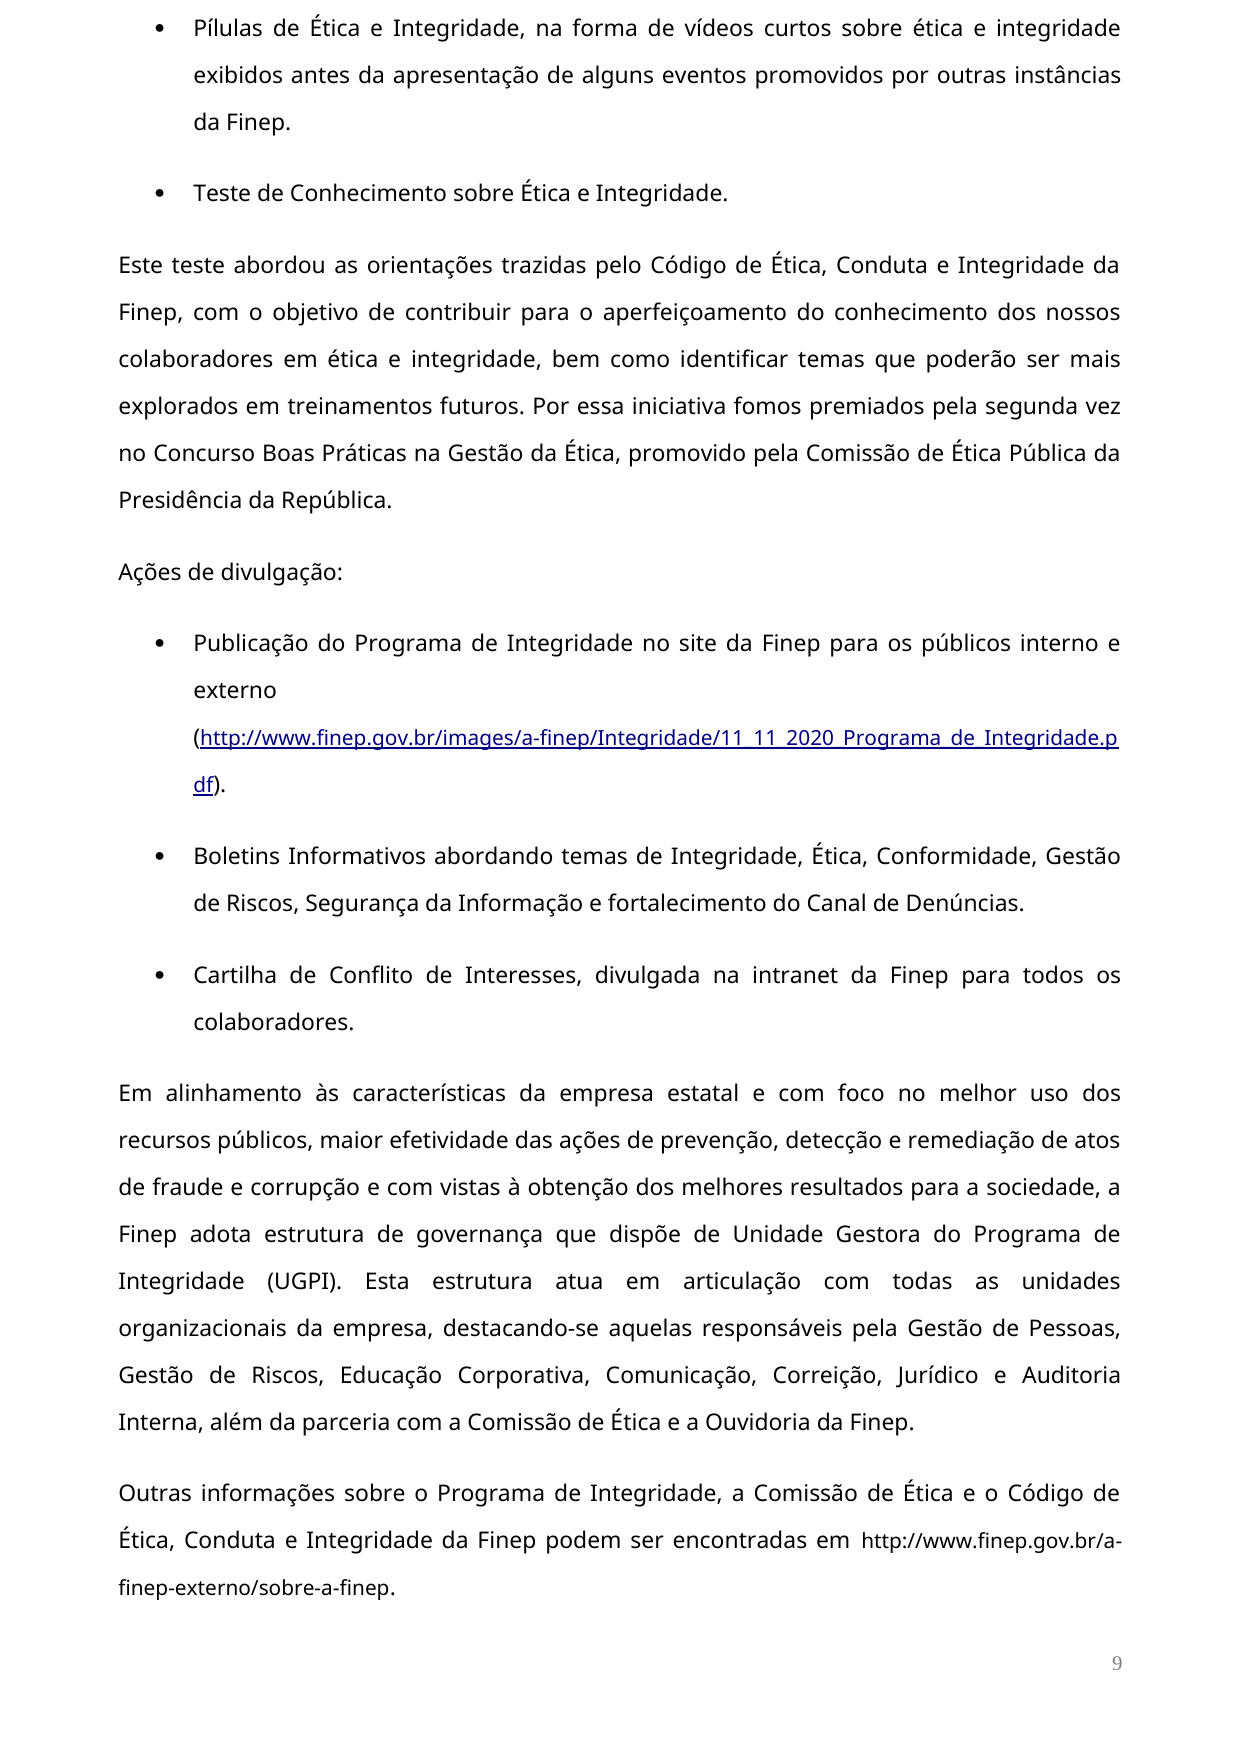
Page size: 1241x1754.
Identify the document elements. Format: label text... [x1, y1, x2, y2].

list Teste de Conhecimento sobre Ética e Integridade. [156, 177, 1122, 209]
text Ações de divulgação: [118, 556, 1122, 587]
list Pílulas de Ética e Integridade, na forma de vídeos curtos sobre ética e integridade exibidos antes da apresentação de alguns eventos promovidos por outras instâncias da Finep. [156, 12, 1122, 137]
text Este teste abordou as orientações trazidas pelo Código de Ética, Conduta e Integridade da Finep, com o objetivo de contribuir para o aperfeiçoamento do conhecimento dos nossos colaboradores em ética e integridade, bem como identificar temas que poderão ser mais explorados em treinamentos futuros. Por essa iniciativa fomos premiados pela segunda vez no Concurso Boas Práticas na Gestão da Ética, promovido pela Comissão de Ética Pública da Presidência da República. [118, 249, 1122, 515]
list Boletins Informativos abordando temas de Integridade, Ética, Conformidade, Gestão de Riscos, Segurança da Informação e fortalecimento do Canal de Denúncias. [156, 840, 1122, 918]
list Cartilha de Conflito de Interesses, divulgada na intranet da Finep para todos os colaboradores. [156, 959, 1122, 1037]
list Publicação do Programa de Integridade no site da Finep para os públicos interno e externo (http://www.finep.gov.br/images/a-finep/Integridade/11_11_2020_Programa_de_Integridade.pdf). [156, 627, 1122, 799]
text Em alinhamento às características da empresa estatal e com foco no melhor uso dos recursos públicos, maior efetividade das ações de prevenção, detecção e remediação de atos de fraude e corrupção e com vistas à obtenção dos melhores resultados para a sociedade, a Finep adota estrutura de governança que dispõe de Unidade Gestora do Programa de Integridade (UGPI). Esta estrutura atua em articulação com todas as unidades organizacionais da empresa, destacando-se aquelas responsáveis pela Gestão de Pessoas, Gestão de Riscos, Educação Corporativa, Comunicação, Correição, Jurídico e Auditoria Interna, além da parceria com a Comissão de Ética e a Ouvidoria da Finep. [118, 1077, 1122, 1437]
text Outras informações sobre o Programa de Integridade, a Comissão de Ética e o Código de Ética, Conduta e Integridade da Finep podem ser encontradas em http://www.finep.gov.br/a-finep-externo/sobre-a-finep. [118, 1477, 1122, 1602]
